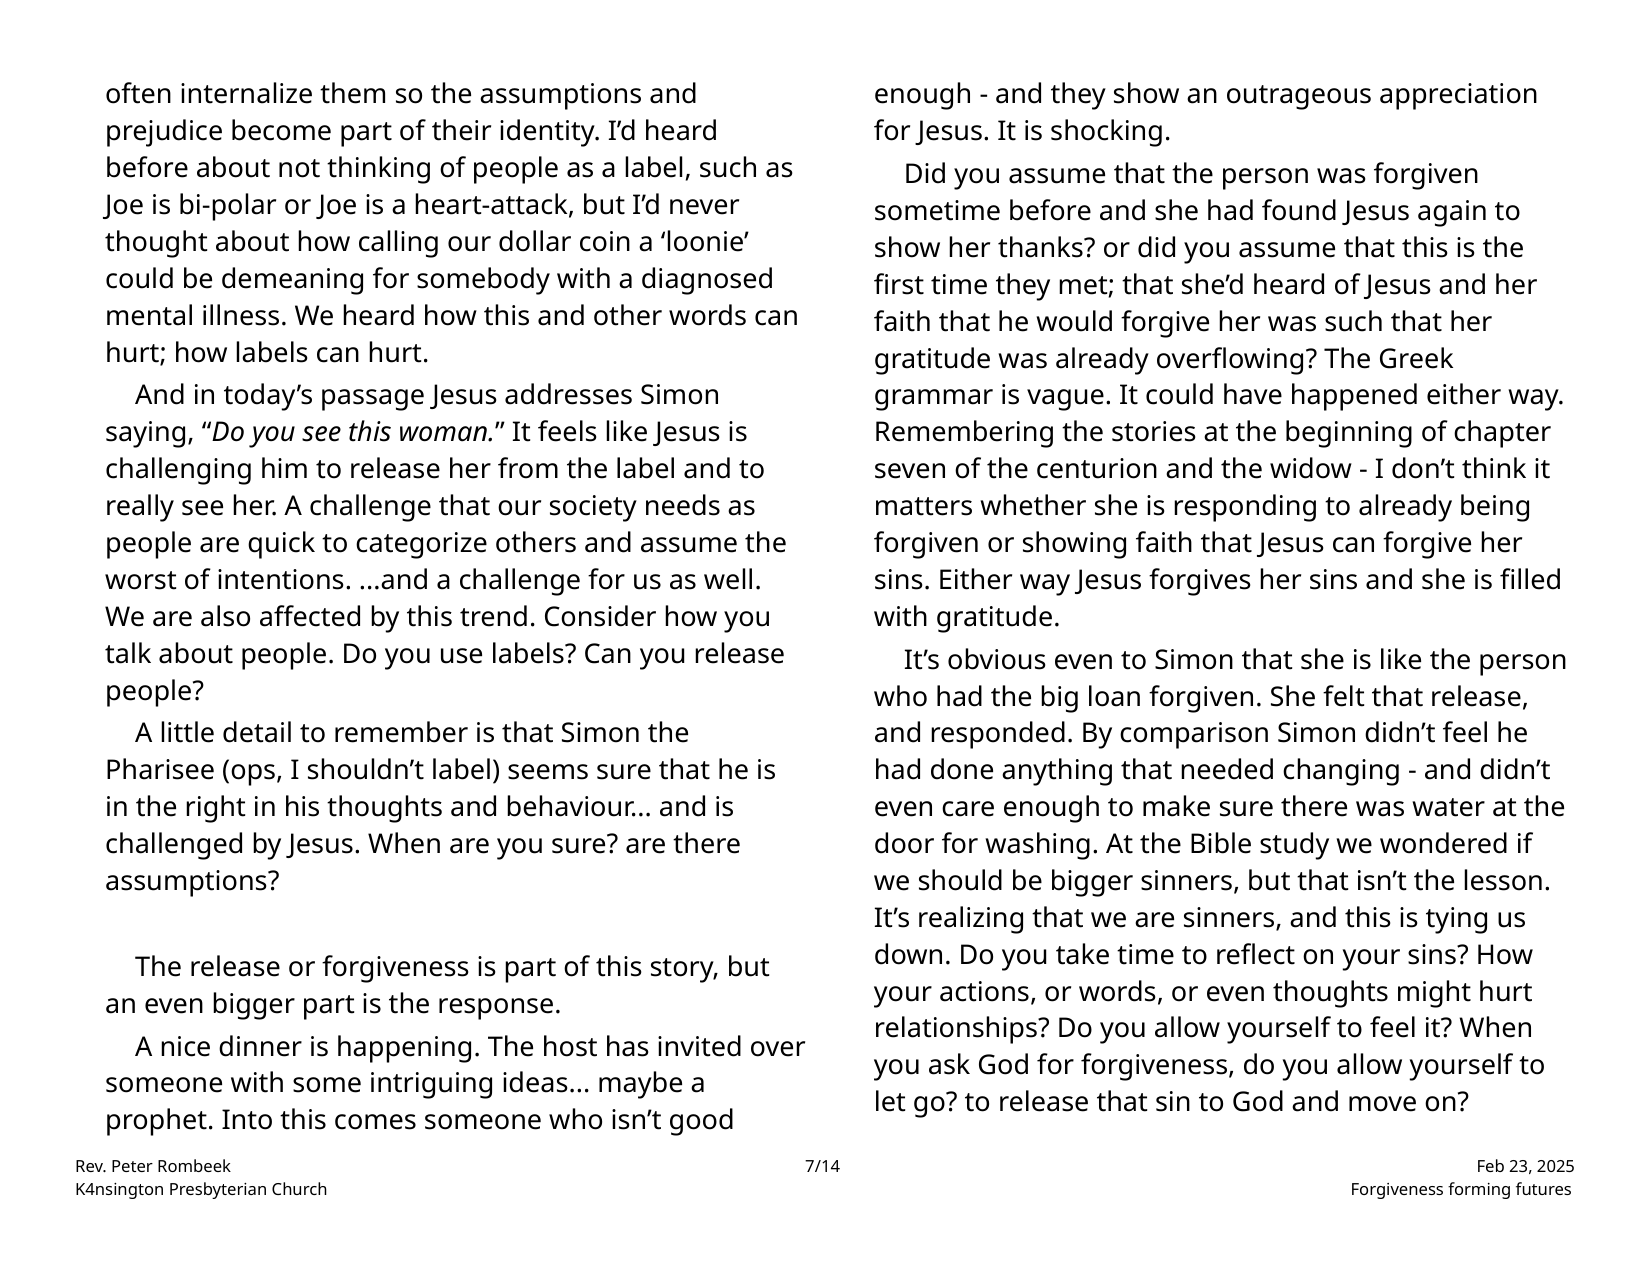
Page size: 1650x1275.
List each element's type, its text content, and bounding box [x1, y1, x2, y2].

text Did you assume that the person was forgiven sometime before and she had found Jesus again to show her thanks? or did you assume that this is the first time they met; that she’d heard of Jesus and her faith that he would forgive her was such that her gratitude was already overflowing? The Greek grammar is vague. It could have happened either way. Remembering the stories at the beginning of chapter seven of the centurion and the widow - I don’t think it matters whether she is responding to already being forgiven or showing faith that Jesus can forgive her sins. Either way Jesus forgives her sins and she is filled with gratitude. [874, 155, 1575, 634]
text often internalize them so the assumptions and prejudice become part of their identity. I’d heard before about not thinking of people as a label, such as Joe is bi-polar or Joe is a heart-attack, but I’d never thought about how calling our dollar coin a ‘loonie’ could be demeaning for somebody with a diagnosed mental illness. We heard how this and other words can hurt; how labels can hurt. [105, 75, 806, 370]
text A nice dinner is happening. The host has invited over someone with some intriguing ideas... maybe a prophet. Into this comes someone who isn’t good [105, 1027, 806, 1138]
text And in today’s passage Jesus addresses Simon saying, “Do you see this woman.” It feels like Jesus is challenging him to release her from the label and to really see her. A challenge that our society needs as people are quick to categorize others and assume the worst of intentions. ...and a challenge for us as well. We are also affected by this trend. Consider how you talk about people. Do you use labels? Can you release people? [105, 376, 806, 708]
text The release or forgiveness is part of this story, but an even bigger part is the response. [105, 947, 806, 1021]
text It’s obvious even to Simon that she is like the person who had the big loan forgiven. She felt that release, and responded. By comparison Simon didn’t feel he had done anything that needed changing - and didn’t even care enough to make sure there was water at the door for washing. At the Bible study we wondered if we should be bigger sinners, but that isn’t the lesson. It’s realizing that we are sinners, and this is tying us down. Do you take time to reflect on your sins? How your actions, or words, or even thoughts might hurt relationships? Do you allow yourself to feel it? When you ask God for forgiveness, do you allow yourself to let go? to release that sin to God and move on? [874, 640, 1575, 1119]
text A little detail to remember is that Simon the Pharisee (ops, I shouldn’t label) seems sure that he is in the right in his thoughts and behaviour... and is challenged by Jesus. When are you sure? are there assumptions? [105, 714, 806, 898]
text enough - and they show an outrageous appreciation for Jesus. It is shocking. [874, 75, 1575, 149]
